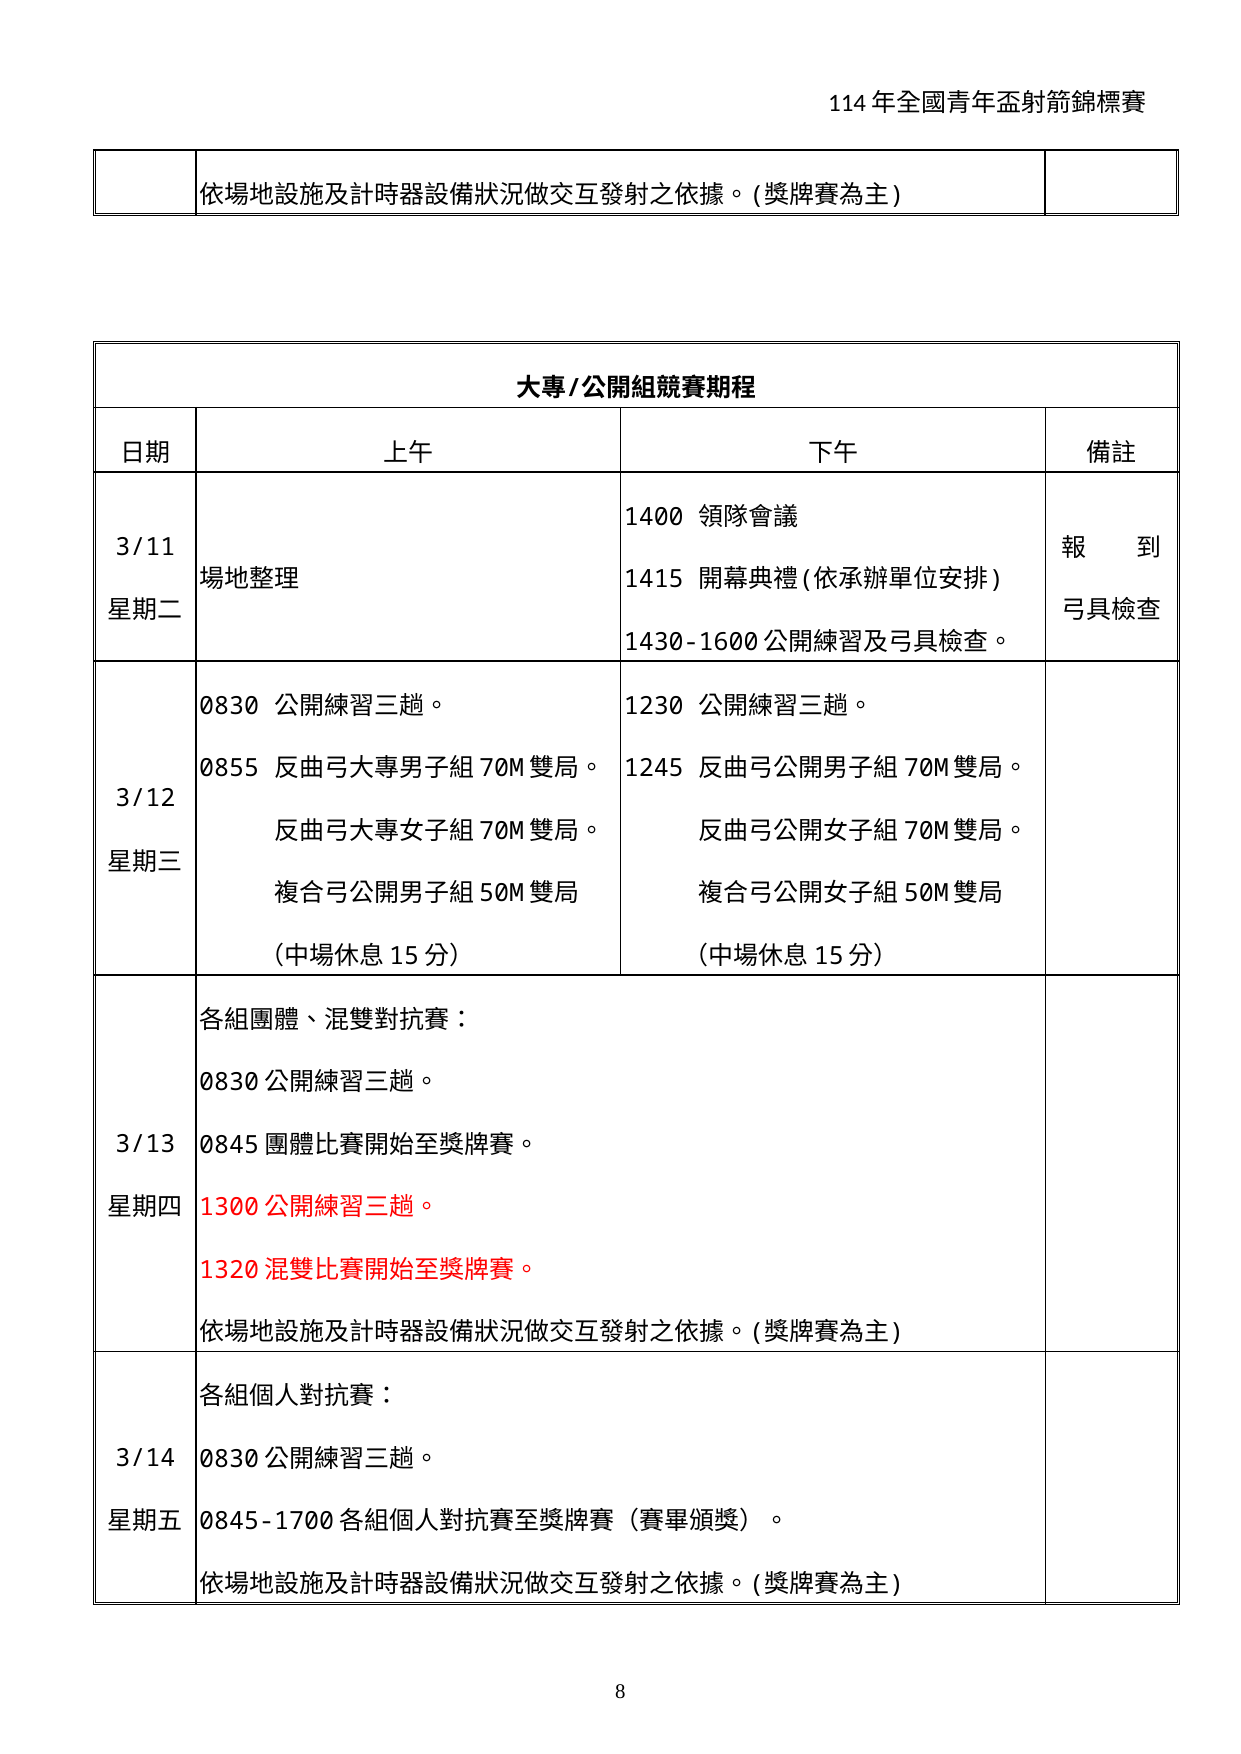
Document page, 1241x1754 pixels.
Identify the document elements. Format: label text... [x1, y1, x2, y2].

table_cell 各組個人對抗賽： 0830公開練習三趟。 0845-1700各組個人對抗賽至獎牌賽（賽畢頒獎）。 依場地設施及計時器設備狀況做交互發射之依據。(獎牌賽為主) [197, 1352, 1045, 1602]
table_cell 下午 [621, 408, 1045, 471]
table_cell 3/13 星期四 [96, 976, 195, 1351]
table_header 大專/公開組競賽期程 [96, 344, 1177, 407]
table_cell [1046, 1352, 1177, 1602]
table_cell 上午 [197, 408, 620, 471]
table_cell 3/11 星期二 [96, 473, 195, 660]
table_cell 3/14 星期五 [96, 1352, 195, 1602]
table_cell [1046, 662, 1177, 974]
table_cell 場地整理 [197, 473, 620, 660]
table_cell 備註 [1046, 408, 1177, 471]
table_cell 日期 [96, 408, 195, 471]
table_cell 3/12 星期三 [96, 662, 195, 974]
table_cell 報 到 弓具檢查 [1046, 473, 1177, 660]
table_cell [1046, 976, 1177, 1351]
table_cell 1230 公開練習三趟。 1245 反曲弓公開男子組70M雙局。 反曲弓公開女子組70M雙局。 複合弓公開女子組50M雙局 （中場休息15分） [621, 662, 1045, 974]
table_cell 1400 領隊會議 1415 開幕典禮(依承辦單位安排) 1430-1600公開練習及弓具檢查。 [621, 473, 1045, 660]
table_cell [1046, 151, 1176, 213]
table_cell [96, 151, 195, 213]
table_cell 0830 公開練習三趟。 0855 反曲弓大專男子組70M雙局。 反曲弓大專女子組70M雙局。 複合弓公開男子組50M雙局 （中場休息15分） [197, 662, 620, 974]
table_cell 依場地設施及計時器設備狀況做交互發射之依據。(獎牌賽為主) [197, 151, 1044, 213]
table_cell 各組團體、混雙對抗賽： 0830公開練習三趟。 0845團體比賽開始至獎牌賽。 1300公開練習三趟。 1320混雙比賽開始至獎牌賽。 依場地設施及計時器設備狀況做交互發射之依據。(獎牌賽為主) [197, 976, 1045, 1351]
